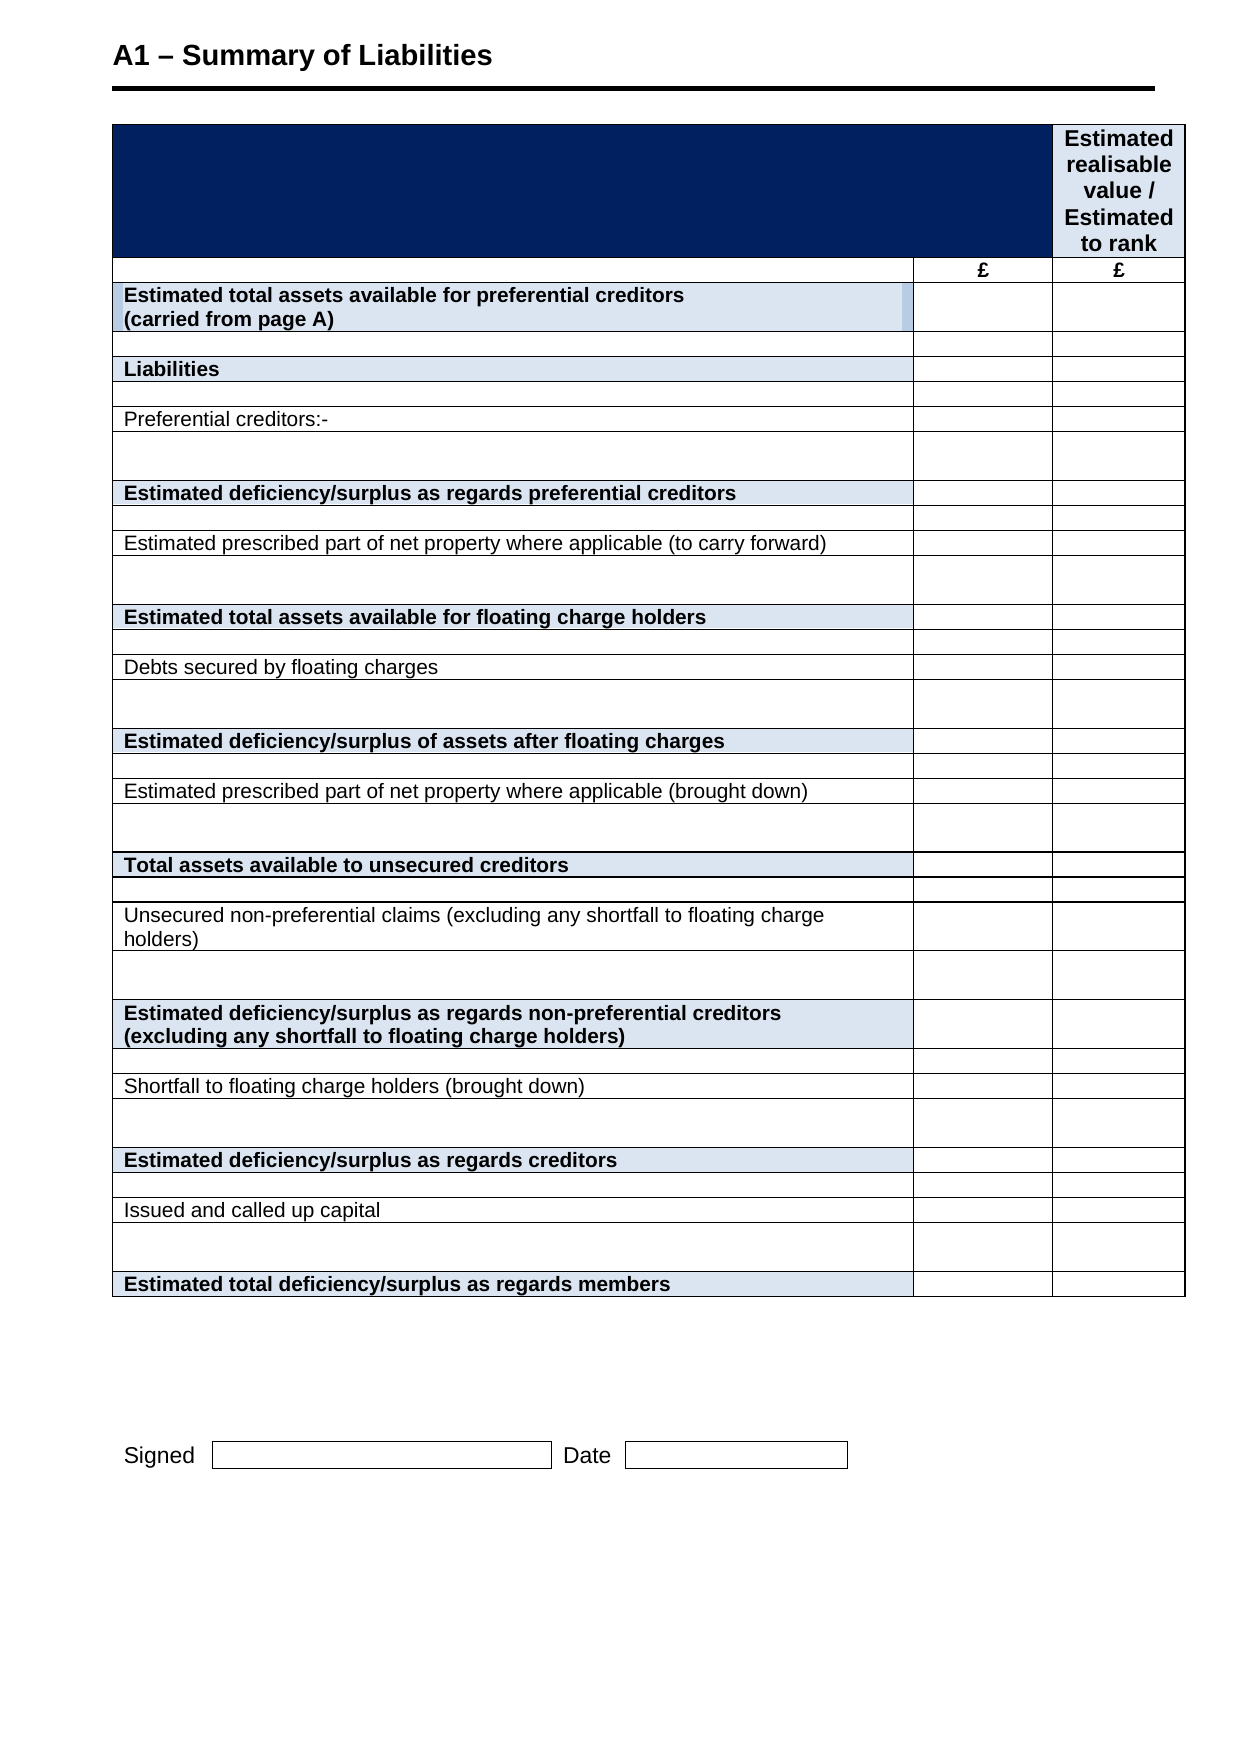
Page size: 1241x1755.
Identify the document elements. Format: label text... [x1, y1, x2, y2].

table_cell [914, 1074, 1052, 1098]
table_cell [914, 407, 1052, 431]
table_cell [1053, 531, 1184, 554]
table_cell [1053, 432, 1184, 479]
table_cell [1053, 1223, 1184, 1271]
table_cell [1053, 630, 1184, 653]
table_cell [1053, 903, 1184, 950]
table_cell [1053, 1049, 1184, 1073]
table_cell [1053, 605, 1184, 628]
table_cell [113, 258, 913, 282]
table_cell [1053, 1173, 1184, 1197]
table_cell [1053, 283, 1184, 331]
table_cell Estimated prescribed part of net property where applicable (to carry forward) [113, 531, 913, 554]
table_cell [113, 556, 913, 603]
table_cell [914, 605, 1052, 628]
table_cell [113, 332, 913, 356]
table_cell [113, 1049, 913, 1073]
table_cell [914, 630, 1052, 653]
table_cell [1053, 382, 1184, 406]
table_cell [914, 382, 1052, 406]
table_cell [914, 1049, 1052, 1073]
table_cell Issued and called up capital [113, 1198, 913, 1222]
table_cell [113, 382, 913, 406]
table_cell [914, 556, 1052, 603]
table_cell [914, 481, 1052, 504]
table_cell [1053, 506, 1184, 529]
table_cell [1053, 1272, 1184, 1296]
table_cell [914, 853, 1052, 876]
table_cell Estimated deficiency/surplus of assets after floating charges [113, 729, 913, 752]
table_header [626, 1442, 847, 1468]
table_cell [1053, 1000, 1184, 1048]
table_cell £ [1053, 258, 1184, 282]
table_cell [914, 531, 1052, 554]
table_cell [113, 506, 913, 529]
table_cell Estimated total assets available for floating charge holders [113, 605, 913, 628]
table_cell [113, 951, 913, 999]
table_cell [914, 1099, 1052, 1147]
table_cell [914, 878, 1052, 901]
table_cell [1053, 1099, 1184, 1147]
table_cell [1053, 1148, 1184, 1172]
table_cell Total assets available to unsecured creditors [113, 853, 913, 876]
table_cell [914, 357, 1052, 381]
table_header Estimated realisable value / Estimated to rank [1053, 125, 1184, 257]
table_cell [113, 432, 913, 479]
table_cell [914, 729, 1052, 752]
table_cell Unsecured non-preferential claims (excluding any shortfall to floating charge holders) [113, 903, 913, 950]
table_header [113, 125, 1052, 257]
table_cell [914, 283, 1052, 331]
table_cell [914, 1148, 1052, 1172]
table_cell [1053, 1074, 1184, 1098]
table_cell [1053, 1198, 1184, 1222]
table_cell [1053, 853, 1184, 876]
table_header [213, 1442, 551, 1468]
table_cell [1053, 655, 1184, 678]
table_cell [1053, 357, 1184, 381]
table_cell Preferential creditors:- [113, 407, 913, 431]
subtitle A1 – Summary of Liabilities [112, 37, 1162, 71]
table_cell [1053, 407, 1184, 431]
table_cell [1053, 556, 1184, 603]
table_cell [914, 754, 1052, 777]
table_cell Estimated total deficiency/surplus as regards members [113, 1272, 913, 1296]
table_cell [914, 1000, 1052, 1048]
table_cell [113, 1223, 913, 1271]
table_cell [1053, 332, 1184, 356]
table_cell [914, 332, 1052, 356]
table_cell Estimated deficiency/surplus as regards preferential creditors [113, 481, 913, 504]
table_cell [113, 630, 913, 653]
table_cell [113, 1173, 913, 1197]
table_cell Estimated deficiency/surplus as regards creditors [113, 1148, 913, 1172]
table_cell [113, 804, 913, 851]
table_cell Shortfall to floating charge holders (brought down) [113, 1074, 913, 1098]
table_cell [914, 804, 1052, 851]
table_header Signed [112, 1441, 212, 1468]
table_cell [914, 1223, 1052, 1271]
table_cell [914, 1173, 1052, 1197]
table_cell [113, 1099, 913, 1147]
table_cell [914, 779, 1052, 802]
table_cell £ [914, 258, 1052, 282]
table_cell [1053, 878, 1184, 901]
table_cell [113, 680, 913, 727]
table_cell [914, 1272, 1052, 1296]
table_cell [113, 754, 913, 777]
table_cell Estimated deficiency/surplus as regards non-preferential creditors (excluding any shortfall to floating charge holders) [113, 1000, 913, 1048]
table_cell [1053, 680, 1184, 727]
table_cell [914, 951, 1052, 999]
table_cell Estimated prescribed part of net property where applicable (brought down) [113, 779, 913, 802]
table_cell [914, 432, 1052, 479]
table_cell [914, 655, 1052, 678]
table_cell [1053, 729, 1184, 752]
table_cell Debts secured by floating charges [113, 655, 913, 678]
table_cell [914, 903, 1052, 950]
table_cell Liabilities [113, 357, 913, 381]
table_cell [113, 878, 913, 901]
table_cell [1053, 481, 1184, 504]
table_cell [914, 680, 1052, 727]
table_cell [1053, 779, 1184, 802]
table_cell [1053, 951, 1184, 999]
table_header Date [552, 1441, 625, 1468]
table_cell [914, 1198, 1052, 1222]
table_cell [1053, 804, 1184, 851]
table_cell [914, 506, 1052, 529]
table_cell [1053, 754, 1184, 777]
